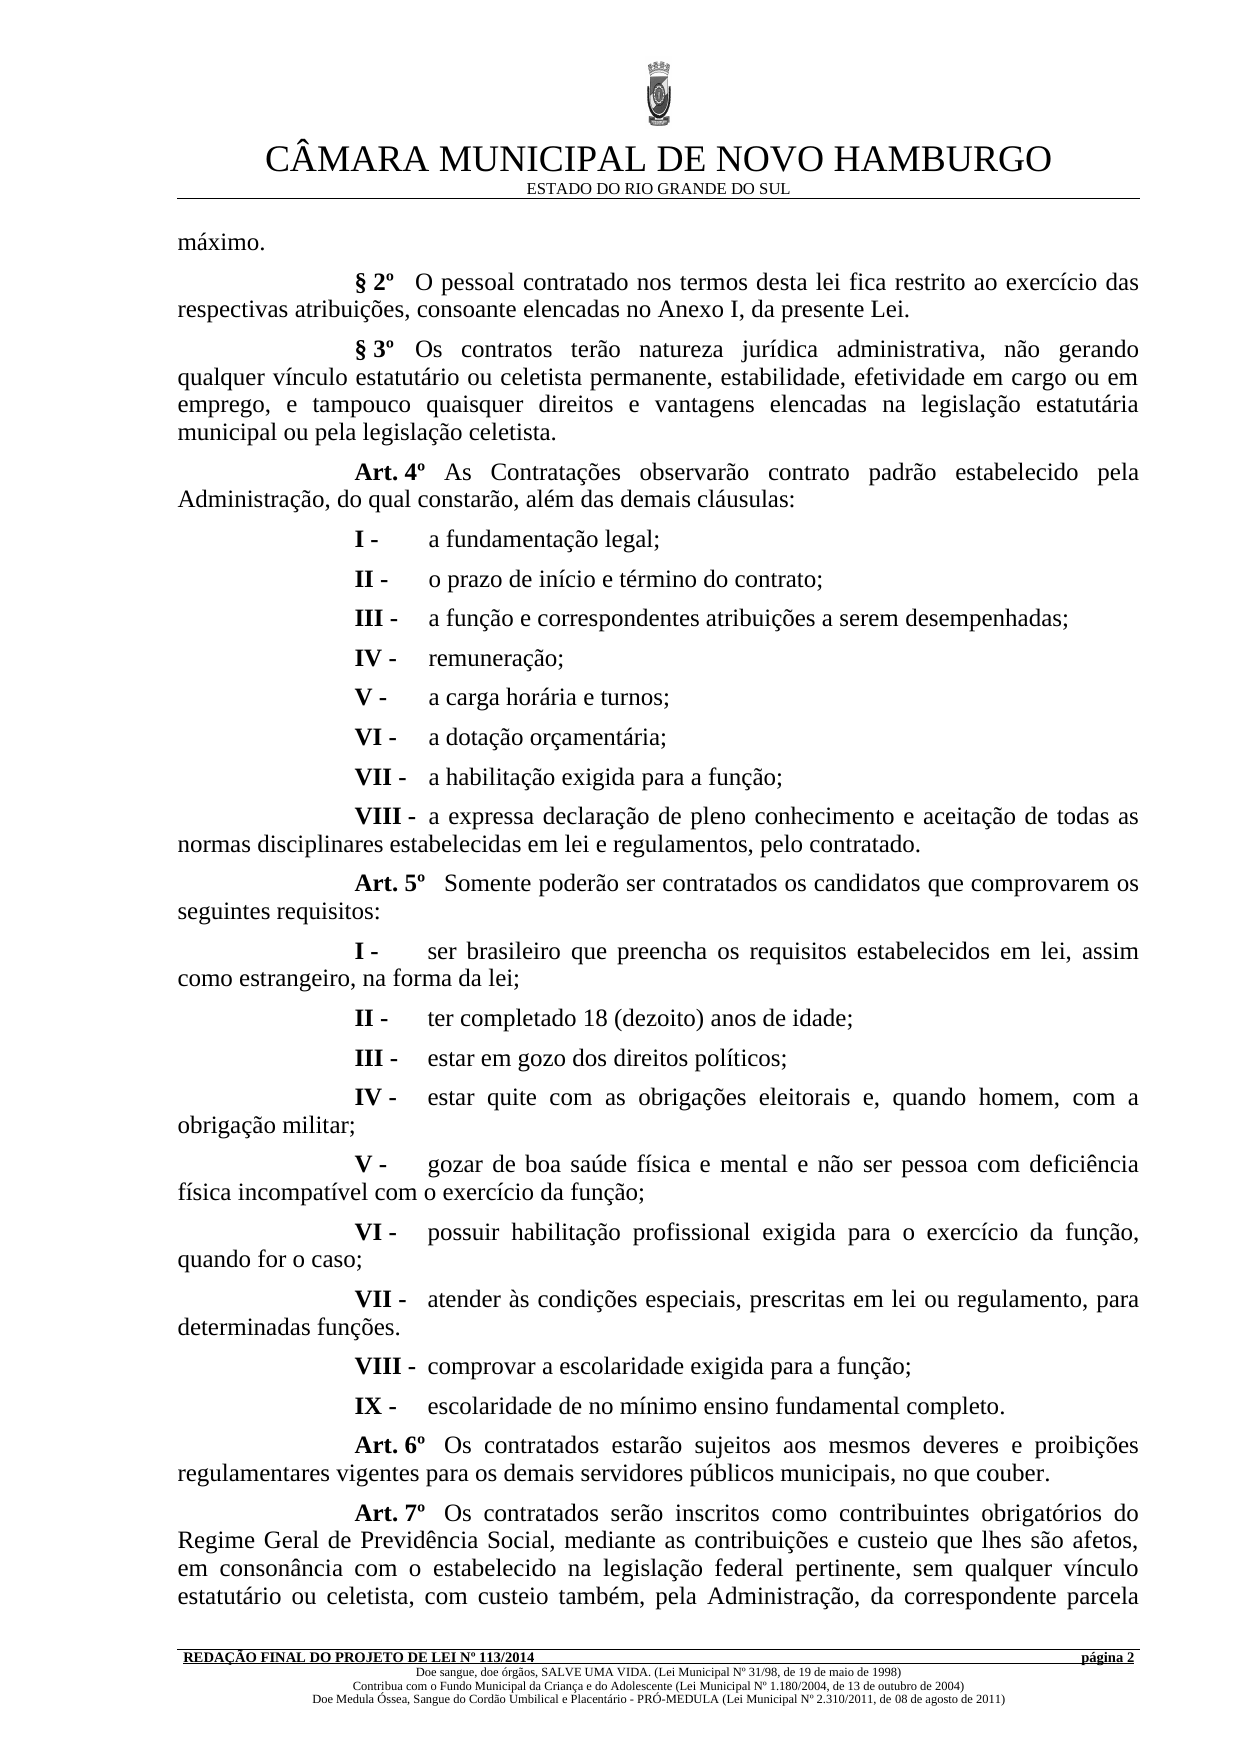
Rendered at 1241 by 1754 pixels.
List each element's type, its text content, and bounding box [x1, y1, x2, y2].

text VI - possuir habilitação profissional exigida para o exercício da função, quando for o caso; [177, 1218, 1140, 1273]
text I - a fundamentação legal; [177, 525, 1140, 553]
text II - o prazo de início e término do contrato; [177, 565, 1140, 592]
text V - gozar de boa saúde física e mental e não ser pessoa com deficiência física incompatível com o exercício da função; [177, 1151, 1140, 1206]
text § 2º O pessoal contratado nos termos desta lei fica restrito ao exercício das respectivas atribuições, consoante elencadas no Anexo I, da presente Lei. [177, 268, 1140, 323]
text IX - escolaridade de no mínimo ensino fundamental completo. [177, 1392, 1140, 1420]
text V - a carga horária e turnos; [177, 683, 1140, 711]
text VII - a habilitação exigida para a função; [177, 763, 1140, 790]
text máximo. [177, 228, 1140, 256]
text VIII - a expressa declaração de pleno conhecimento e aceitação de todas as normas disciplinares estabelecidas em lei e regulamentos, pelo contratado. [177, 802, 1140, 858]
text Art. 5º Somente poderão ser contratados os candidatos que comprovarem os seguintes requisitos: [177, 869, 1140, 925]
text Art. 6º Os contratados estarão sujeitos aos mesmos deveres e proibições regulamentares vigentes para os demais servidores públicos municipais, no que couber. [177, 1432, 1140, 1487]
text Art. 4º As Contratações observarão contrato padrão estabelecido pela Administração, do qual constarão, além das demais cláusulas: [177, 458, 1140, 513]
text II - ter completado 18 (dezoito) anos de idade; [177, 1004, 1140, 1032]
text I - ser brasileiro que preencha os requisitos estabelecidos em lei, assim como estrangeiro, na forma da lei; [177, 937, 1140, 992]
text III - estar em gozo dos direitos políticos; [177, 1044, 1140, 1071]
text VIII - comprovar a escolaridade exigida para a função; [177, 1352, 1140, 1380]
text III - a função e correspondentes atribuições a serem desempenhadas; [177, 604, 1140, 632]
text IV - estar quite com as obrigações eleitorais e, quando homem, com a obrigação militar; [177, 1083, 1140, 1139]
text VII - atender às condições especiais, prescritas em lei ou regulamento, para determinadas funções. [177, 1285, 1140, 1341]
text VI - a dotação orçamentária; [177, 723, 1140, 751]
text Art. 7º Os contratados serão inscritos como contribuintes obrigatórios do Regime Geral de Previdência Social, mediante as contribuições e custeio que lhes são afetos, em consonância com o estabelecido na legislação federal pertinente, sem qualquer vínculo estatutário ou celetista, com custeio também, pela Administração, da correspondente parcela [177, 1499, 1140, 1610]
text § 3º Os contratos terão natureza jurídica administrativa, não gerando qualquer vínculo estatutário ou celetista permanente, estabilidade, efetividade em cargo ou em emprego, e tampouco quaisquer direitos e vantagens elencadas na legislação estatutária municipal ou pela legislação celetista. [177, 335, 1140, 446]
text IV - remuneração; [177, 644, 1140, 672]
